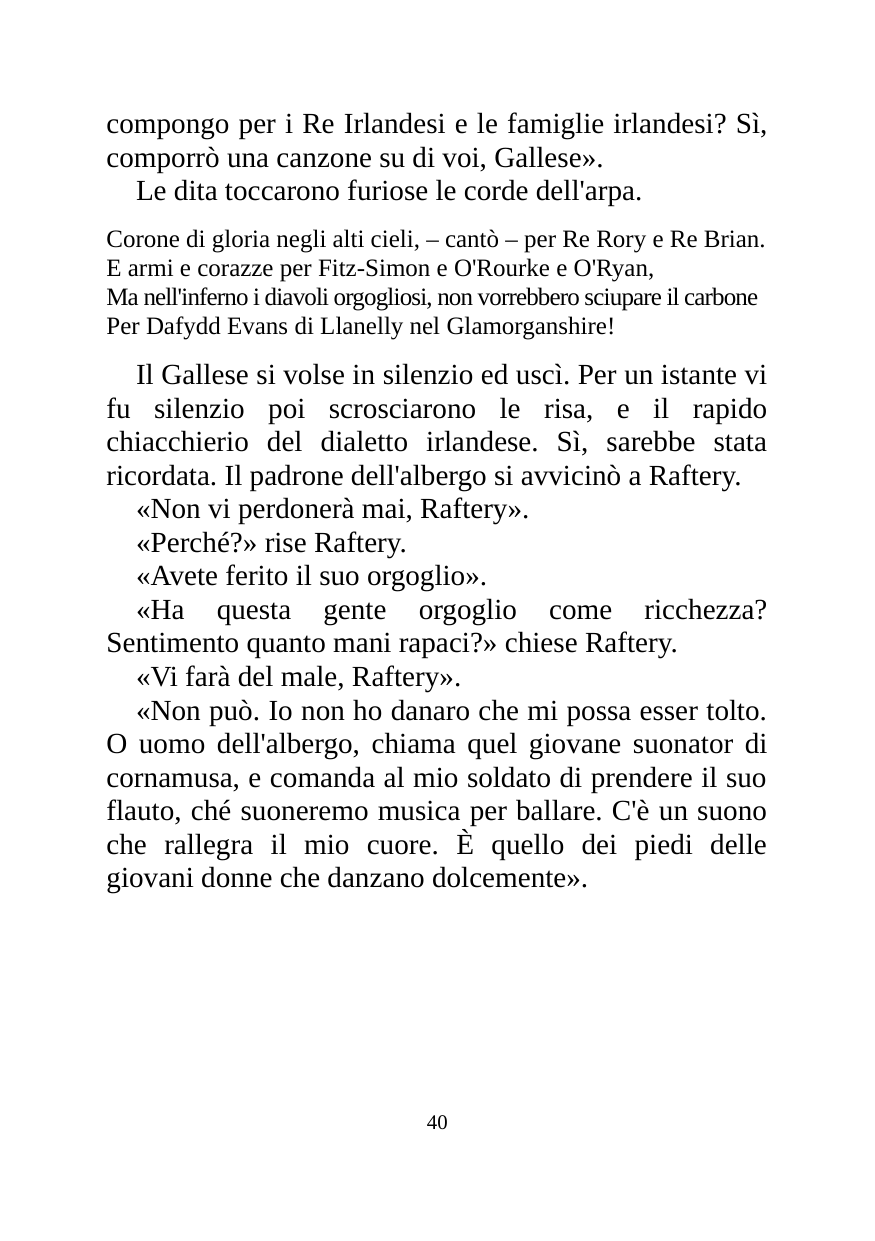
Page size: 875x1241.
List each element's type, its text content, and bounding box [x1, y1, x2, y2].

text «Perché?» rise Raftery. [106, 525, 768, 558]
text «Avete ferito il suo orgoglio». [106, 558, 768, 592]
text Corone di gloria negli alti cieli, – cantò – per Re Rory e Re Brian. E armi e corazze per Fitz-Simon e O'Rourke e O'Ryan, Ma nell'inferno i diavoli orgogliosi, non vorrebbero sciupare il carbone Per Dafydd Evans di Llanelly nel Glamorganshire! [106, 224, 768, 339]
text compongo per i Re Irlandesi e le famiglie irlandesi? Sì, comporrò una canzone su di voi, Gallese». [106, 106, 768, 173]
text «Non può. Io non ho danaro che mi possa esser tolto. O uomo dell'albergo, chiama quel giovane suonator di cornamusa, e comanda al mio soldato di prendere il suo flauto, ché suoneremo musica per ballare. C'è un suono che rallegra il mio cuore. È quello dei piedi delle giovani donne che danzano dolcemente». [106, 693, 768, 894]
text Il Gallese si volse in silenzio ed uscì. Per un istante vi fu silenzio poi scrosciarono le risa, e il rapido chiacchierio del dialetto irlandese. Sì, sarebbe stata ricordata. Il padrone dell'albergo si avvicinò a Raftery. [106, 357, 768, 491]
text «Non vi perdonerà mai, Raftery». [106, 491, 768, 525]
text «Ha questa gente orgoglio come ricchezza? Sentimento quanto mani rapaci?» chiese Raftery. [106, 592, 768, 659]
text Le dita toccarono furiose le corde dell'arpa. [106, 173, 768, 207]
text «Vi farà del male, Raftery». [106, 659, 768, 693]
